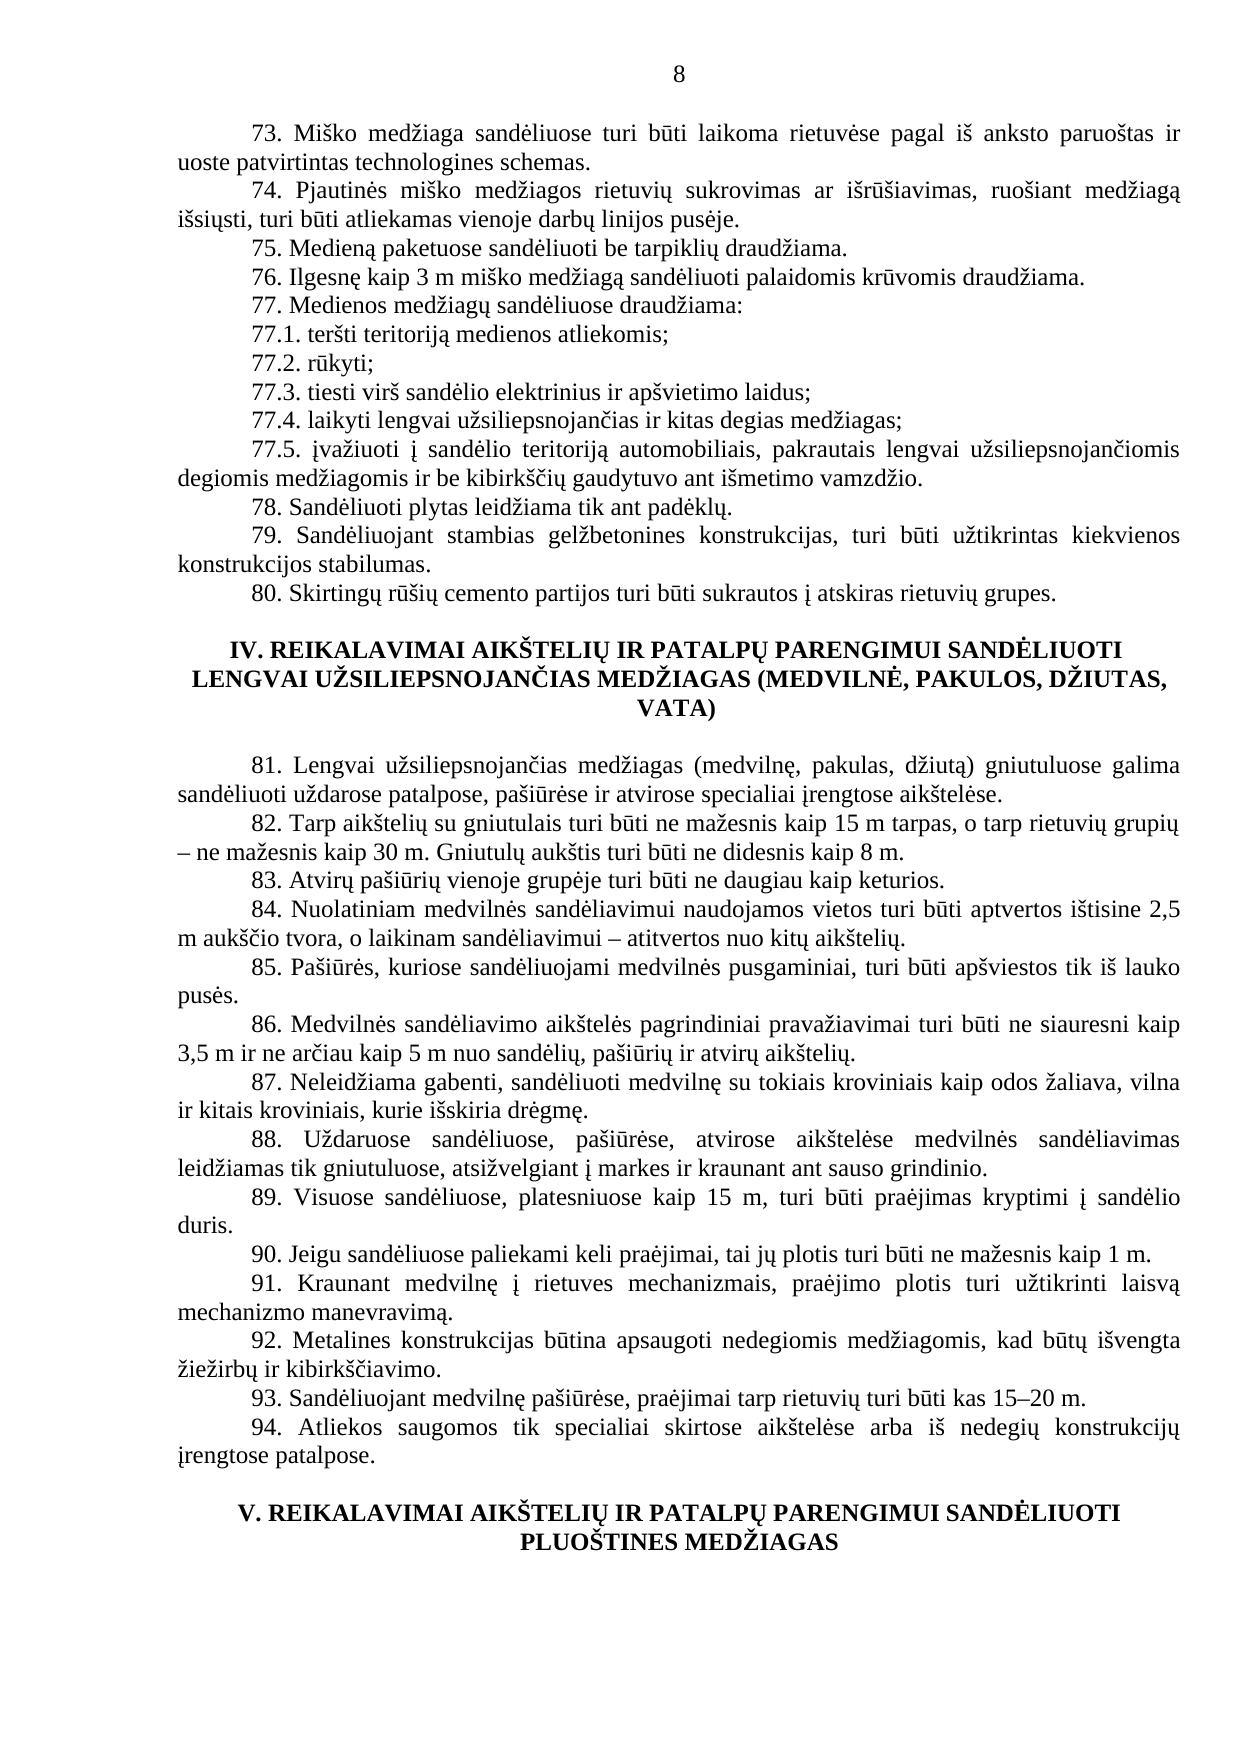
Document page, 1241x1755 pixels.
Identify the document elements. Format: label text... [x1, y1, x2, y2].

text 92. Metalines konstrukcijas būtina apsaugoti nedegiomis medžiagomis, kad būtų išvengta žiežirbų ir kibirkščiavimo. [177, 1326, 1181, 1383]
text 78. Sandėliuoti plytas leidžiama tik ant padėklų. [177, 492, 1181, 521]
text 83. Atvirų pašiūrių vienoje grupėje turi būti ne daugiau kaip keturios. [177, 866, 1181, 894]
text 76. Ilgesnę kaip 3 m miško medžiagą sandėliuoti palaidomis krūvomis draudžiama. [177, 262, 1181, 291]
text 77.5. įvažiuoti į sandėlio teritoriją automobiliais, pakrautais lengvai užsiliepsnojančiomis degiomis medžiagomis ir be kibirkščių gaudytuvo ant išmetimo vamzdžio. [177, 434, 1181, 492]
text 77.2. rūkyti; [177, 348, 1181, 377]
text 87. Neleidžiama gabenti, sandėliuoti medvilnę su tokiais kroviniais kaip odos žaliava, vilna ir kitais kroviniais, kurie išskiria drėgmę. [177, 1067, 1181, 1124]
text 85. Pašiūrės, kuriose sandėliuojami medvilnės pusgaminiai, turi būti apšviestos tik iš lauko pusės. [177, 952, 1181, 1009]
text 75. Medieną paketuose sandėliuoti be tarpiklių draudžiama. [177, 233, 1181, 262]
text 84. Nuolatiniam medvilnės sandėliavimui naudojamos vietos turi būti aptvertos ištisine 2,5 m aukščio tvora, o laikinam sandėliavimui – atitvertos nuo kitų aikštelių. [177, 894, 1181, 952]
text 89. Visuose sandėliuose, platesniuose kaip 15 m, turi būti praėjimas kryptimi į sandėlio duris. [177, 1182, 1181, 1239]
text 88. Uždaruose sandėliuose, pašiūrėse, atvirose aikštelėse medvilnės sandėliavimas leidžiamas tik gniutuluose, atsižvelgiant į markes ir kraunant ant sauso grindinio. [177, 1124, 1181, 1182]
text 73. Miško medžiaga sandėliuose turi būti laikoma rietuvėse pagal iš anksto paruoštas ir uoste patvirtintas technologines schemas. [177, 118, 1181, 176]
text 90. Jeigu sandėliuose paliekami keli praėjimai, tai jų plotis turi būti ne mažesnis kaip 1 m. [177, 1239, 1181, 1268]
text 81. Lengvai užsiliepsnojančias medžiagas (medvilnę, pakulas, džiutą) gniutuluose galima sandėliuoti uždarose patalpose, pašiūrėse ir atvirose specialiai įrengtose aikštelėse. [177, 751, 1181, 808]
text 91. Kraunant medvilnę į rietuves mechanizmais, praėjimo plotis turi užtikrinti laisvą mechanizmo manevravimą. [177, 1268, 1181, 1326]
text 74. Pjautinės miško medžiagos rietuvių sukrovimas ar išrūšiavimas, ruošiant medžiagą išsiųsti, turi būti atliekamas vienoje darbų linijos pusėje. [177, 176, 1181, 233]
text 86. Medvilnės sandėliavimo aikštelės pagrindiniai pravažiavimai turi būti ne siauresni kaip 3,5 m ir ne arčiau kaip 5 m nuo sandėlių, pašiūrių ir atvirų aikštelių. [177, 1009, 1181, 1067]
text 77.1. teršti teritoriją medienos atliekomis; [177, 319, 1181, 348]
text 93. Sandėliuojant medvilnę pašiūrėse, praėjimai tarp rietuvių turi būti kas 15–20 m. [177, 1383, 1181, 1412]
text 82. Tarp aikštelių su gniutulais turi būti ne mažesnis kaip 15 m tarpas, o tarp rietuvių grupių – ne mažesnis kaip 30 m. Gniutulų aukštis turi būti ne didesnis kaip 8 m. [177, 808, 1181, 866]
text V. REIKALAVIMAI AIKŠTELIŲ IR PATALPŲ PARENGIMUI SANDĖLIUOTI PLUOŠTINES MEDŽIAGAS [177, 1498, 1181, 1556]
text 77.3. tiesti virš sandėlio elektrinius ir apšvietimo laidus; [177, 377, 1181, 406]
text 94. Atliekos saugomos tik specialiai skirtose aikštelėse arba iš nedegių konstrukcijų įrengtose patalpose. [177, 1412, 1181, 1469]
text 80. Skirtingų rūšių cemento partijos turi būti sukrautos į atskiras rietuvių grupes. [177, 578, 1181, 607]
text LENGVAI UŽSILIEPSNOJANČIAS MEDŽIAGAS (MEDVILNĖ, PAKULOS, DŽIUTaS, VATa) [177, 664, 1181, 722]
text 77. Medienos medžiagų sandėliuose draudžiama: [177, 291, 1181, 319]
text 77.4. laikyti lengvai užsiliepsnojančias ir kitas degias medžiagas; [177, 406, 1181, 434]
text IV. REIKALAVIMAI AIKŠTELIŲ IR PATALPŲ PARENGIMUI SANDĖLIUOTI [177, 636, 1181, 664]
text 79. Sandėliuojant stambias gelžbetonines konstrukcijas, turi būti užtikrintas kiekvienos konstrukcijos stabilumas. [177, 521, 1181, 578]
